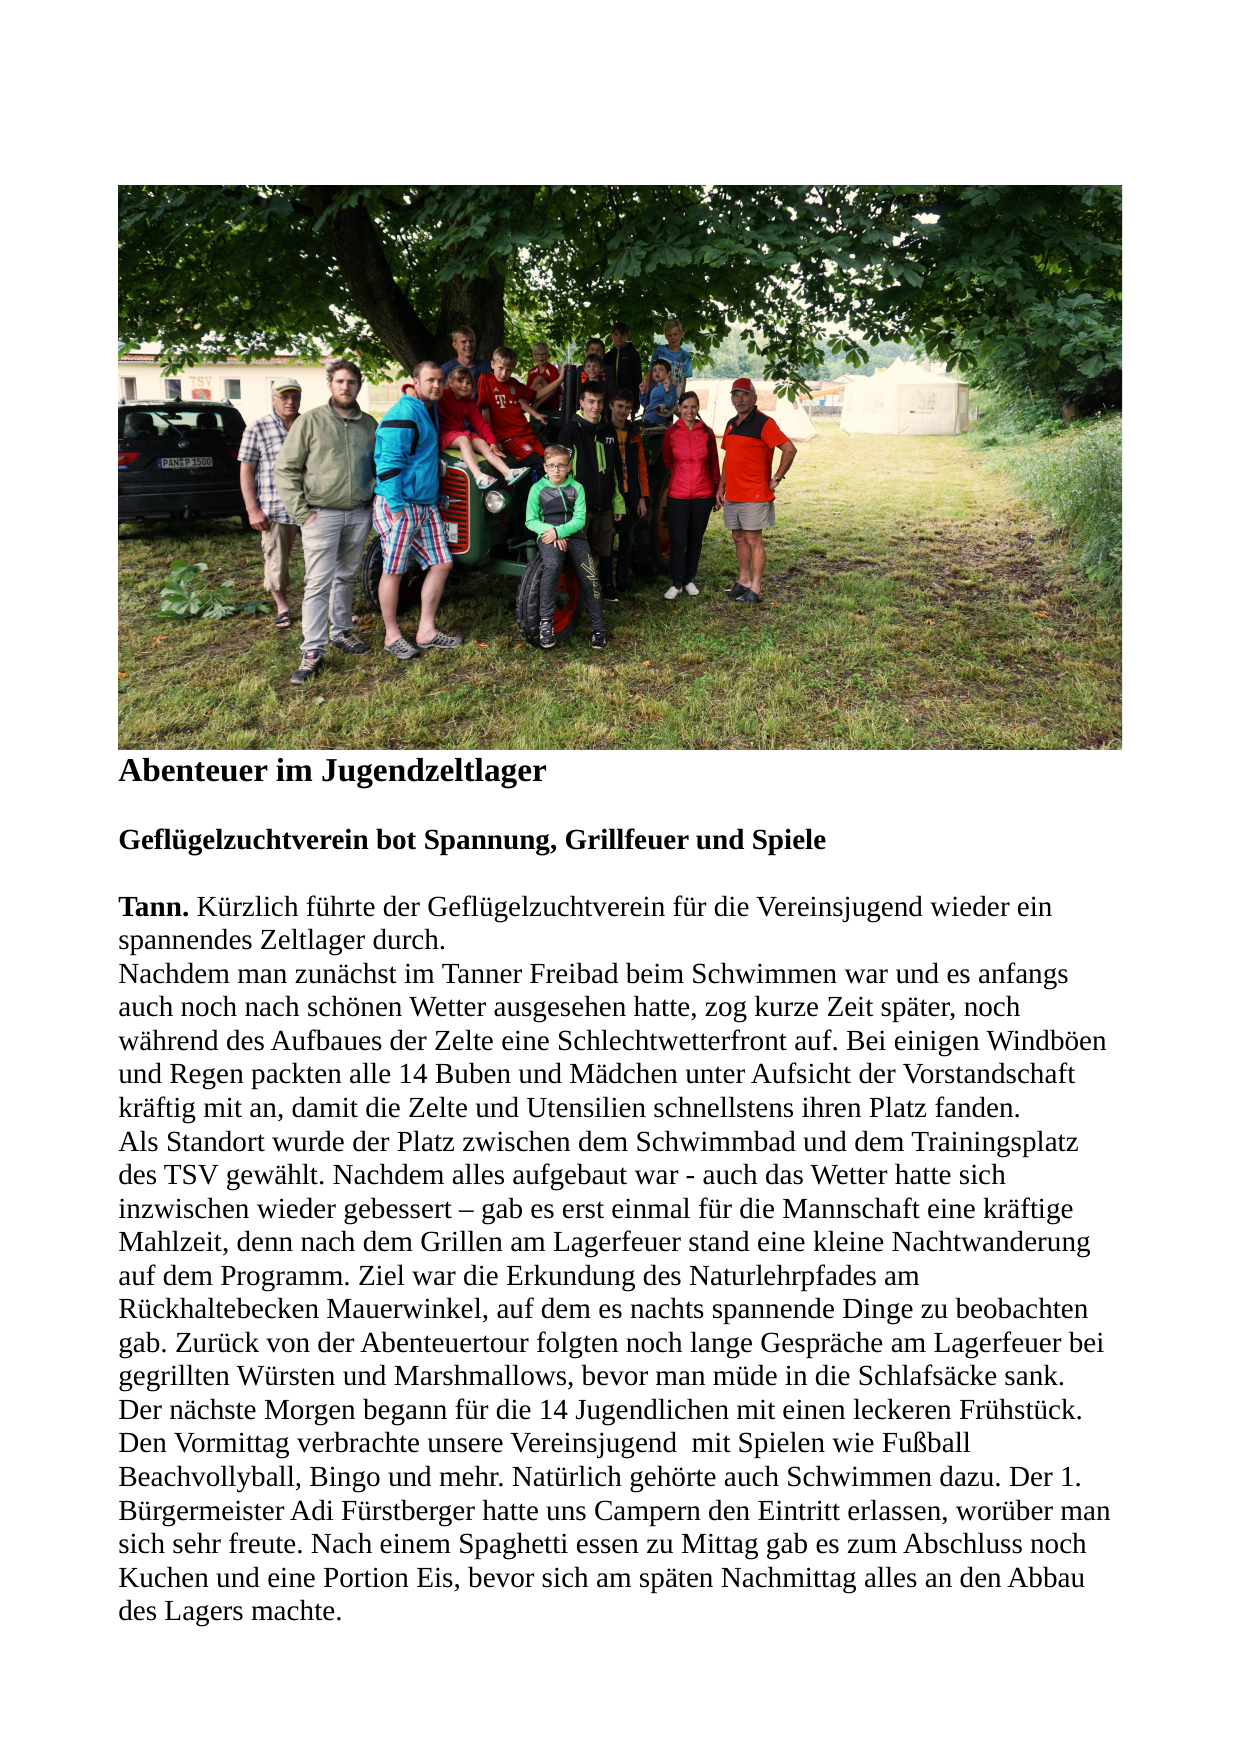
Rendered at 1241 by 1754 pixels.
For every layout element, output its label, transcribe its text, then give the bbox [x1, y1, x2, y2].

text Geflügelzuchtverein bot Spannung, Grillfeuer und Spiele [118, 822, 1122, 855]
text Nachdem man zunächst im Tanner Freibad beim Schwimmen war und es anfangs auch noch nach schönen Wetter ausgesehen hatte, zog kurze Zeit später, noch während des Aufbaues der Zelte eine Schlechtwetterfront auf. Bei einigen Windböen und Regen packten alle 14 Buben und Mädchen unter Aufsicht der Vorstandschaft kräftig mit an, damit die Zelte und Utensilien schnellstens ihren Platz fanden. [118, 956, 1122, 1124]
text Tann. Kürzlich führte der Geflügelzuchtverein für die Vereinsjugend wieder ein spannendes Zeltlager durch. [118, 889, 1122, 956]
text Der nächste Morgen begann für die 14 Jugendlichen mit einen leckeren Frühstück. Den Vormittag verbrachte unsere Vereinsjugend mit Spielen wie Fußball Beachvollyball, Bingo und mehr. Natürlich gehörte auch Schwimmen dazu. Der 1. Bürgermeister Adi Fürstberger hatte uns Campern den Eintritt erlassen, worüber man sich sehr freute. Nach einem Spaghetti essen zu Mittag gab es zum Abschluss noch Kuchen und eine Portion Eis, bevor sich am späten Nachmittag alles an den Abbau des Lagers machte. [118, 1392, 1122, 1627]
text Als Standort wurde der Platz zwischen dem Schwimmbad und dem Trainingsplatz des TSV gewählt. Nachdem alles aufgebaut war - auch das Wetter hatte sich inzwischen wieder gebessert – gab es erst einmal für die Mannschaft eine kräftige Mahlzeit, denn nach dem Grillen am Lagerfeuer stand eine kleine Nachtwanderung auf dem Programm. Ziel war die Erkundung des Naturlehrpfades am Rückhaltebecken Mauerwinkel, auf dem es nachts spannende Dinge zu beobachten gab. Zurück von der Abenteuertour folgten noch lange Gespräche am Lagerfeuer bei gegrillten Würsten und Marshmallows, bevor man müde in die Schlafsäcke sank. [118, 1124, 1122, 1392]
text Abenteuer im Jugendzeltlager [118, 750, 1122, 788]
